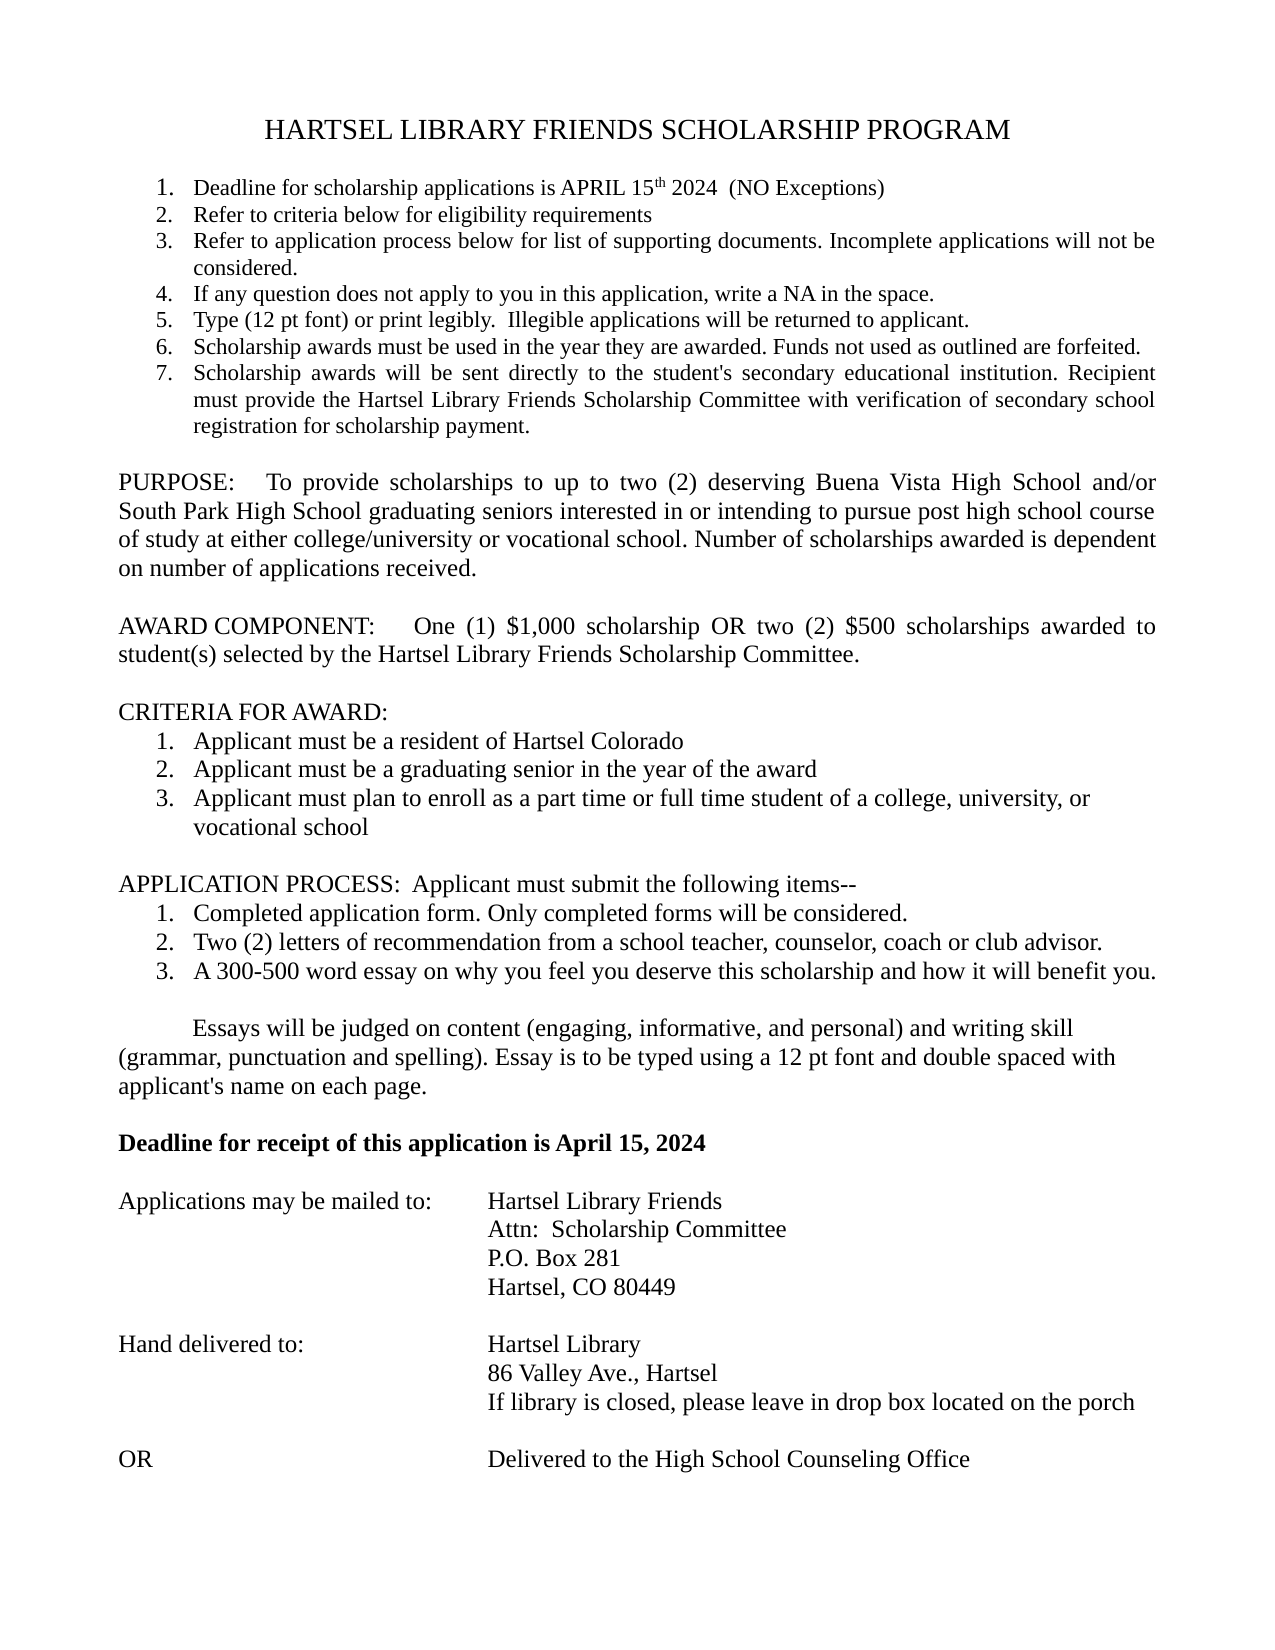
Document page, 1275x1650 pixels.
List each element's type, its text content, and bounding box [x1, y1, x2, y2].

list Scholarship awards must be used in the year they are awarded. Funds not used as outlined are forfeited. [156, 333, 1157, 359]
list Scholarship awards will be sent directly to the student's secondary educational institution. Recipient must provide the Hartsel Library Friends Scholarship Committee with verification of secondary school registration for scholarship payment. [156, 359, 1157, 438]
text Hartsel, CO 80449 [118, 1272, 1157, 1301]
list Refer to criteria below for eligibility requirements [156, 201, 1157, 227]
text Applications may be mailed to: Hartsel Library Friends [118, 1186, 1157, 1214]
list A 300-500 word essay on why you feel you deserve this scholarship and how it will benefit you. [156, 956, 1157, 984]
text AWARD COMPONENT: One (1) $1,000 scholarship OR two (2) $500 scholarships awarded to student(s) selected by the Hartsel Library Friends Scholarship Committee. [118, 611, 1157, 668]
text P.O. Box 281 [118, 1243, 1157, 1272]
text Hand delivered to: Hartsel Library [118, 1329, 1157, 1358]
list Applicant must be a graduating senior in the year of the award [156, 754, 1157, 783]
text If library is closed, please leave in drop box located on the porch [118, 1387, 1157, 1416]
text APPLICATION PROCESS: Applicant must submit the following items-- [118, 869, 1157, 898]
list Two (2) letters of recommendation from a school teacher, counselor, coach or club advisor. [156, 927, 1157, 956]
list Type (12 pt font) or print legibly. Illegible applications will be returned to applicant. [156, 307, 1157, 333]
text CRITERIA FOR AWARD: [118, 697, 1157, 726]
text OR Delivered to the High School Counseling Office [118, 1444, 1157, 1473]
text Attn: Scholarship Committee [118, 1214, 1157, 1243]
text Essays will be judged on content (engaging, informative, and personal) and writing skill (grammar, punctuation and spelling). Essay is to be typed using a 12 pt font and double spaced with applicant's name on each page. [118, 1013, 1157, 1099]
list Completed application form. Only completed forms will be considered. [156, 898, 1157, 927]
text Deadline for receipt of this application is April 15, 2024 [118, 1128, 1157, 1157]
list If any question does not apply to you in this application, write a NA in the space. [156, 280, 1157, 307]
list Refer to application process below for list of supporting documents. Incomplete applications will not be considered. [156, 227, 1157, 280]
text HARTSEL LIBRARY FRIENDS SCHOLARSHIP PROGRAM [118, 112, 1157, 146]
list Applicant must plan to enroll as a part time or full time student of a college, university, or vocational school [156, 783, 1157, 841]
list Applicant must be a resident of Hartsel Colorado [156, 726, 1157, 754]
text 86 Valley Ave., Hartsel [118, 1358, 1157, 1387]
list Deadline for scholarship applications is APRIL 15th 2024 (NO Exceptions) [156, 172, 1157, 201]
text PURPOSE: To provide scholarships to up to two (2) deserving Buena Vista High School and/or South Park High School graduating seniors interested in or intending to pursue post high school course of study at either college/university or vocational school. Number of scholarships awarded is dependent on number of applications received. [118, 467, 1157, 582]
